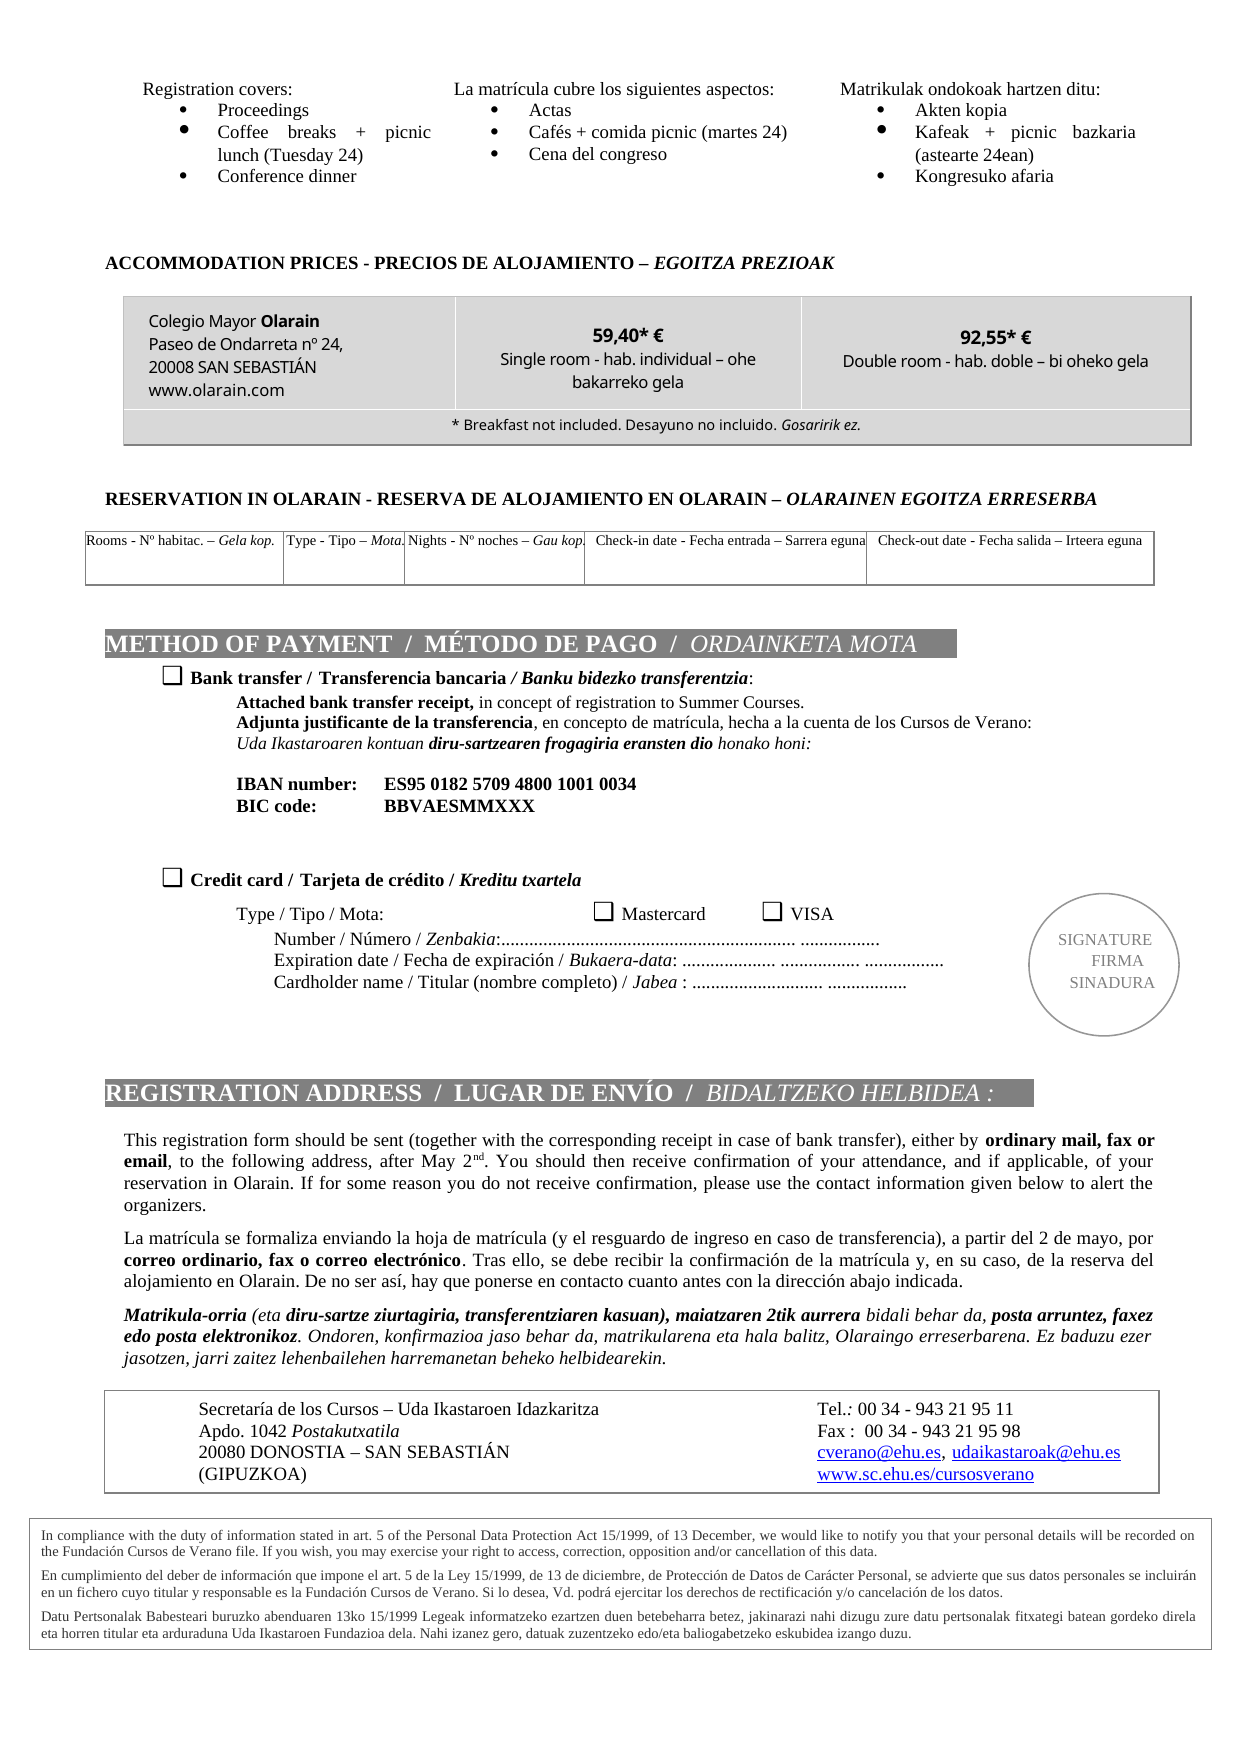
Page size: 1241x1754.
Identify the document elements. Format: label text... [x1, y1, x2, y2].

text Attached bank transfer receipt, in concept of registration to Summer Courses. [236, 692, 1155, 712]
table_cell * Breakfast not included. Desayuno no incluido. Gosaririk ez. [124, 410, 1190, 444]
text ❑ Credit card / Tarjeta de crédito / Kreditu txartela [161, 859, 1069, 893]
text This registration form should be sent (together with the corresponding receipt in case of bank transfer), either by ordinary mail, fax or email, to the following address, after May 2nd. You should then receive confirmation of your attendance, and if applicable, of your reservation in Olarain. If for some reason you do not receive confirmation, please use the contact information given below to alert the organizers. [124, 1129, 1155, 1215]
text Number / Número / Zenbakia:............................................................... ................. SIGNATURE [236, 927, 1038, 949]
text Type / Tipo / Mota: ❑ Mastercard ❑ VISA [236, 893, 1069, 927]
table_header Check-out date - Fecha salida – Irteera eguna [867, 532, 1153, 548]
text METHOD OF PAYMENT / MÉTODO DE PAGO / ORDAINKETA MOTA [105, 629, 1069, 658]
table_header 92,55* € Double room - hab. doble – bi oheko gela [802, 297, 1190, 409]
table_header In compliance with the duty of information stated in art. 5 of the Personal Data Protection Act 15/1999, of 13 December, we would like to notify you that your personal details will be recorded on the Fundación Cursos de Verano file. If you wish, you may exercise your right to access, correction, opposition and/or cancellation of this data. En cumplimiento del deber de información que impone el art. 5 de la Ley 15/1999, de 13 de diciembre, de Protección de Datos de Carácter Personal, se advierte que sus datos personales se incluirán en un fichero cuyo titular y responsable es la Fundación Cursos de Verano. Si lo desea, Vd. podrá ejercitar los derechos de rectificación y/o cancelación de los datos. Datu Pertsonalak Babesteari buruzko abenduaren 13ko 15/1999 Legeak informatzeko ezartzen duen betebeharra betez, jakinarazi nahi dizugu zure datu pertsonalak fitxategi batean gordeko direla eta horren titular eta arduraduna Uda Ikastaroen Fundazioa dela. Nahi izanez gero, datuak zuzentzeko edo/eta baliogabetzeko eskubidea izango duzu. [30, 1519, 1211, 1649]
table_cell [284, 550, 404, 584]
table_header Nights - Nº noches – Gau kop. [405, 532, 584, 548]
text Expiration date / Fecha de expiración / Bukaera-data: .................... ................. ................. FIRMA [236, 949, 1029, 971]
text Cardholder name / Titular (nombre completo) / Jabea : ............................ ................. SINADURA [236, 971, 1033, 992]
text IBAN number: ES95 0182 5709 4800 1001 0034 [236, 773, 949, 795]
table_cell [585, 550, 866, 584]
table_header Registration covers: Proceedings Coffee breaks + picnic lunch (Tuesday 24) Conference dinner [131, 78, 442, 208]
table_cell [867, 550, 1153, 584]
text Adjunta justificante de la transferencia, en concepto de matrícula, hecha a la cuenta de los Cursos de Verano: [236, 712, 1155, 732]
text ❑ Bank transfer / Transferencia bancaria / Banku bidezko transferentzia: [161, 658, 1069, 692]
text Uda Ikastaroaren kontuan diru-sartzearen frogagiria eransten dio honako honi: [236, 732, 1155, 753]
table_header Check-in date - Fecha entrada – Sarrera eguna [585, 532, 866, 548]
table_cell [405, 550, 584, 584]
text ACCOMMODATION PRICES - PRECIOS DE ALOJAMIENTO – EGOITZA PREZIOAK [105, 252, 1069, 273]
text RESERVATION IN OLARAIN - RESERVA DE ALOJAMIENTO EN OLARAIN – OLARAINEN EGOITZA ERRESERBA [105, 487, 1155, 509]
table_header Colegio Mayor Olarain Paseo de Ondarreta nº 24, 20008 SAN SEBASTIÁN www.olarain.com [124, 297, 455, 409]
table_header Rooms - Nº habitac. – Gela kop. [86, 532, 283, 548]
table_header Type - Tipo – Mota. [284, 532, 404, 548]
text Matrikula-orria (eta diru-sartze ziurtagiria, transferentziaren kasuan), maiatzaren 2tik aurrera bidali behar da, posta arruntez, faxez edo posta elektronikoz. Ondoren, konfirmazioa jaso behar da, matrikularena eta hala balitz, Olaraingo erreserbarena. Ez baduzu ezer jasotzen, jarri zaitez lehenbailehen harremanetan beheko helbidearekin. [124, 1304, 1155, 1368]
table_header La matrícula cubre los siguientes aspectos: Actas Cafés + comida picnic (martes 24) Cena del congreso [443, 78, 829, 208]
table_header 59,40* € Single room - hab. individual – ohe bakarreko gela [456, 297, 801, 409]
table_cell [86, 550, 283, 584]
table_header Secretaría de los Cursos – Uda Ikastaroen Idazkaritza Tel.: 00 34 - 943 21 95 11 Apdo. 1042 Postakutxatila Fax : 00 34 - 943 21 95 98 20080 DONOSTIA – SAN SEBASTIÁN cverano@ehu.es, udaikastaroak@ehu.es (GIPUZKOA) www.sc.ehu.es/cursosverano [105, 1391, 1158, 1492]
table_header Matrikulak ondokoak hartzen ditu: Akten kopia Kafeak + picnic bazkaria (astearte 24ean) Kongresuko afaria [829, 78, 1147, 208]
text BIC code: BBVAESMMXXX [236, 795, 949, 816]
text La matrícula se formaliza enviando la hoja de matrícula (y el resguardo de ingreso en caso de transferencia), a partir del 2 de mayo, por correo ordinario, fax o correo electrónico. Tras ello, se debe recibir la confirmación de la matrícula y, en su caso, de la reserva del alojamiento en Olarain. De no ser así, hay que ponerse en contacto cuanto antes con la dirección abajo indicada. [124, 1227, 1155, 1292]
text REGISTRATION ADDRESS / LUGAR DE ENVÍO / BIDALTZEKO HELBIDEA : [105, 1078, 1069, 1107]
